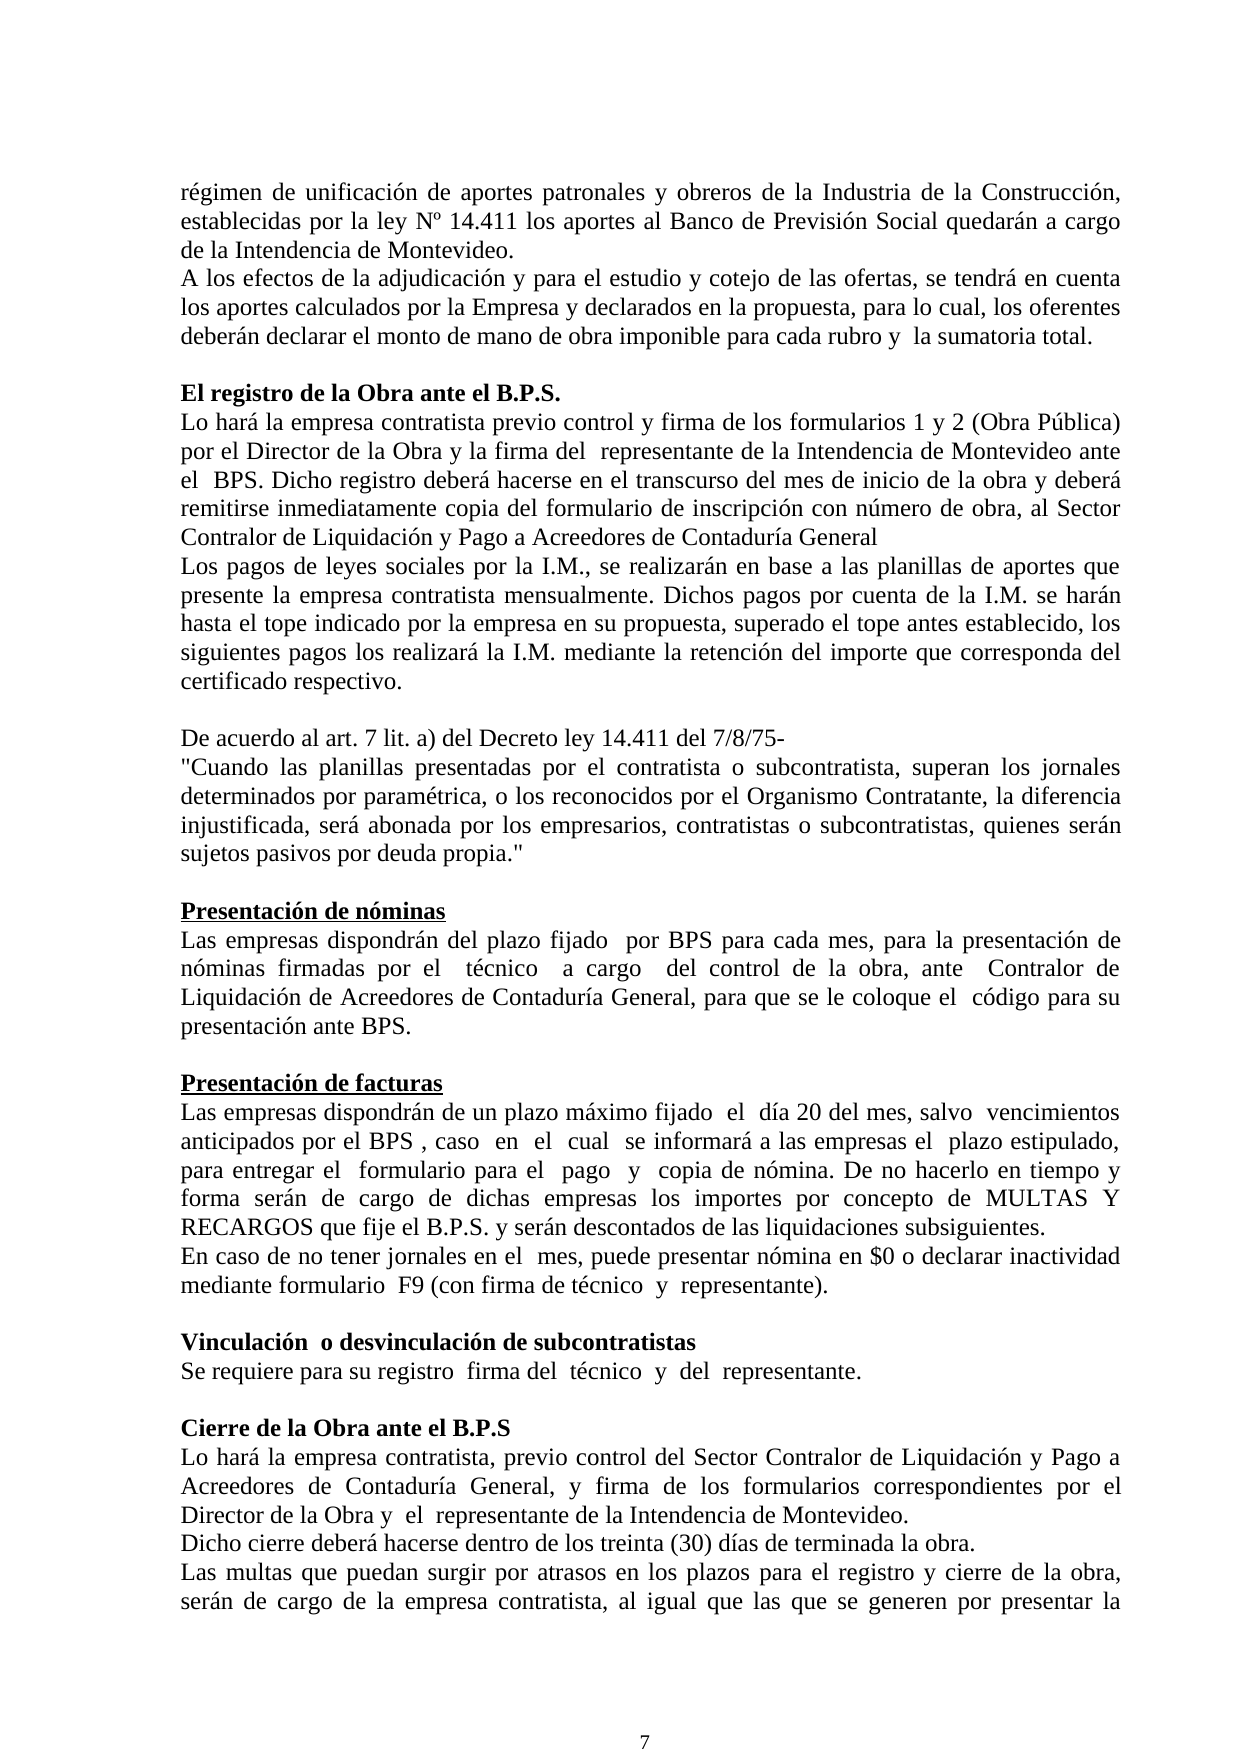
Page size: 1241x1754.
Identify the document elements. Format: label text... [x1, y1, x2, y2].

text Dicho cierre deberá hacerse dentro de los treinta (30) días de terminada la obra. [180, 1528, 1122, 1557]
text A los efectos de la adjudicación y para el estudio y cotejo de las ofertas, se tendrá en cuenta los aportes calculados por la Empresa y declarados en la propuesta, para lo cual, los oferentes deberán declarar el monto de mano de obra imponible para cada rubro y la sumatoria total. [180, 263, 1122, 350]
text régimen de unificación de aportes patronales y obreros de la Industria de la Construcción, establecidas por la ley Nº 14.411 los aportes al Banco de Previsión Social quedarán a cargo de la Intendencia de Montevideo. [180, 177, 1122, 263]
subtitle Presentación de facturas [180, 1068, 1122, 1097]
text El registro de la Obra ante el B.P.S. [180, 378, 1122, 407]
subtitle Presentación de nóminas [180, 896, 1122, 925]
text Las empresas dispondrán de un plazo máximo fijado el día 20 del mes, salvo vencimientos anticipados por el BPS , caso en el cual se informará a las empresas el plazo estipulado, para entregar el formulario para el pago y copia de nómina. De no hacerlo en tiempo y forma serán de cargo de dichas empresas los importes por concepto de MULTAS Y RECARGOS que fije el B.P.S. y serán descontados de las liquidaciones subsiguientes. [180, 1097, 1122, 1241]
text De acuerdo al art. 7 lit. a) del Decreto ley 14.411 del 7/8/75- [180, 723, 1122, 752]
text Se requiere para su registro firma del técnico y del representante. [180, 1356, 1122, 1385]
text Las empresas dispondrán del plazo fijado por BPS para cada mes, para la presentación de nóminas firmadas por el técnico a cargo del control de la obra, ante Contralor de Liquidación de Acreedores de Contaduría General, para que se le coloque el código para su presentación ante BPS. [180, 925, 1122, 1040]
text Lo hará la empresa contratista previo control y firma de los formularios 1 y 2 (Obra Pública) por el Director de la Obra y la firma del representante de la Intendencia de Montevideo ante el BPS. Dicho registro deberá hacerse en el transcurso del mes de inicio de la obra y deberá remitirse inmediatamente copia del formulario de inscripción con número de obra, al Sector Contralor de Liquidación y Pago a Acreedores de Contaduría General [180, 407, 1122, 551]
text En caso de no tener jornales en el mes, puede presentar nómina en $0 o declarar inactividad mediante formulario F9 (con firma de técnico y representante). [180, 1241, 1122, 1298]
text Las multas que puedan surgir por atrasos en los plazos para el registro y cierre de la obra, serán de cargo de la empresa contratista, al igual que las que se generen por presentar la [180, 1557, 1122, 1615]
text Vinculación o desvinculación de subcontratistas [180, 1327, 1122, 1356]
text Lo hará la empresa contratista, previo control del Sector Contralor de Liquidación y Pago a Acreedores de Contaduría General, y firma de los formularios correspondientes por el Director de la Obra y el representante de la Intendencia de Montevideo. [180, 1442, 1122, 1528]
text Cierre de la Obra ante el B.P.S [180, 1413, 1122, 1442]
text Los pagos de leyes sociales por la I.M., se realizarán en base a las planillas de aportes que presente la empresa contratista mensualmente. Dichos pagos por cuenta de la I.M. se harán hasta el tope indicado por la empresa en su propuesta, superado el tope antes establecido, los siguientes pagos los realizará la I.M. mediante la retención del importe que corresponda del certificado respectivo. [180, 551, 1122, 695]
text "Cuando las planillas presentadas por el contratista o subcontratista, superan los jornales determinados por paramétrica, o los reconocidos por el Organismo Contratante, la diferencia injustificada, será abonada por los empresarios, contratistas o subcontratistas, quienes serán sujetos pasivos por deuda propia." [180, 752, 1122, 867]
